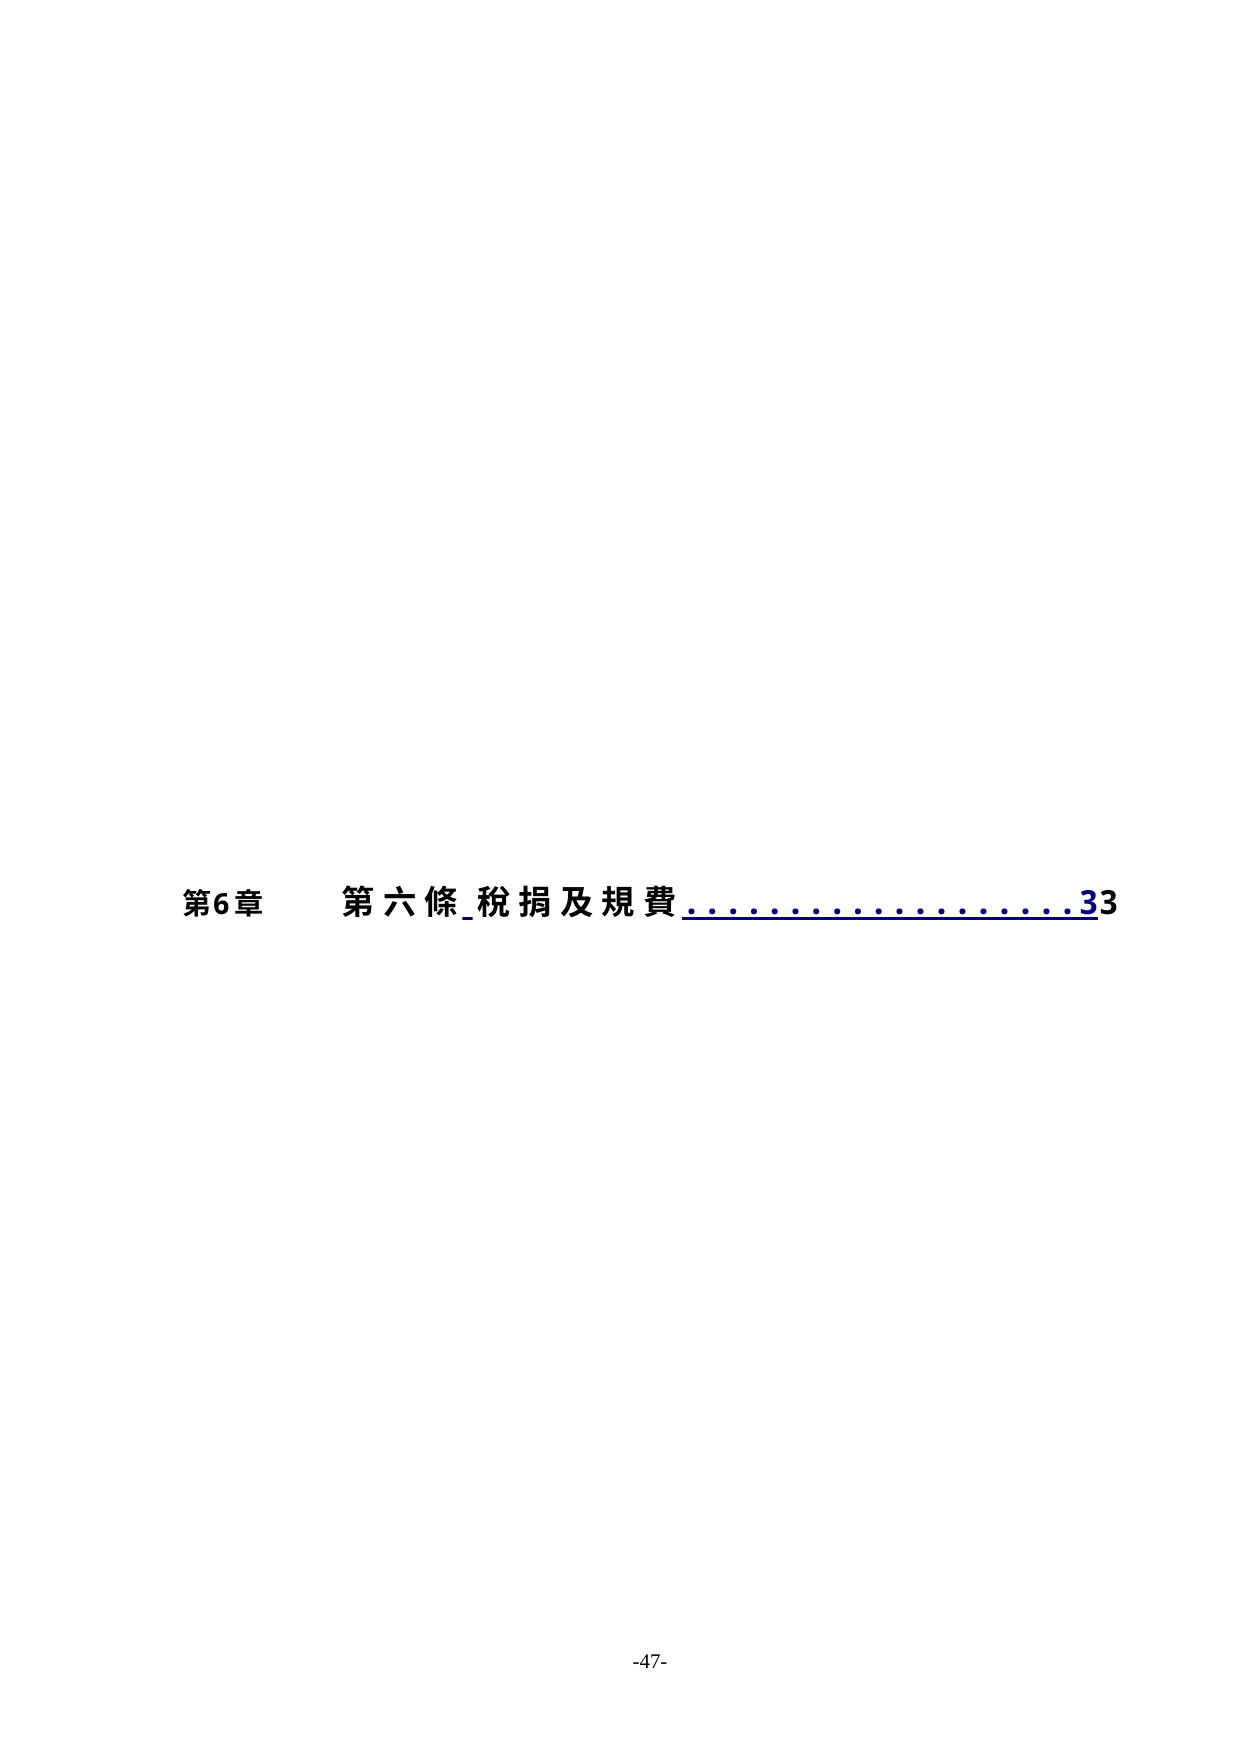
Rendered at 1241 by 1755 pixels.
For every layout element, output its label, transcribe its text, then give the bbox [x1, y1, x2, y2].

subtitle 第六條 稅捐及規費 33 [181, 859, 1118, 921]
